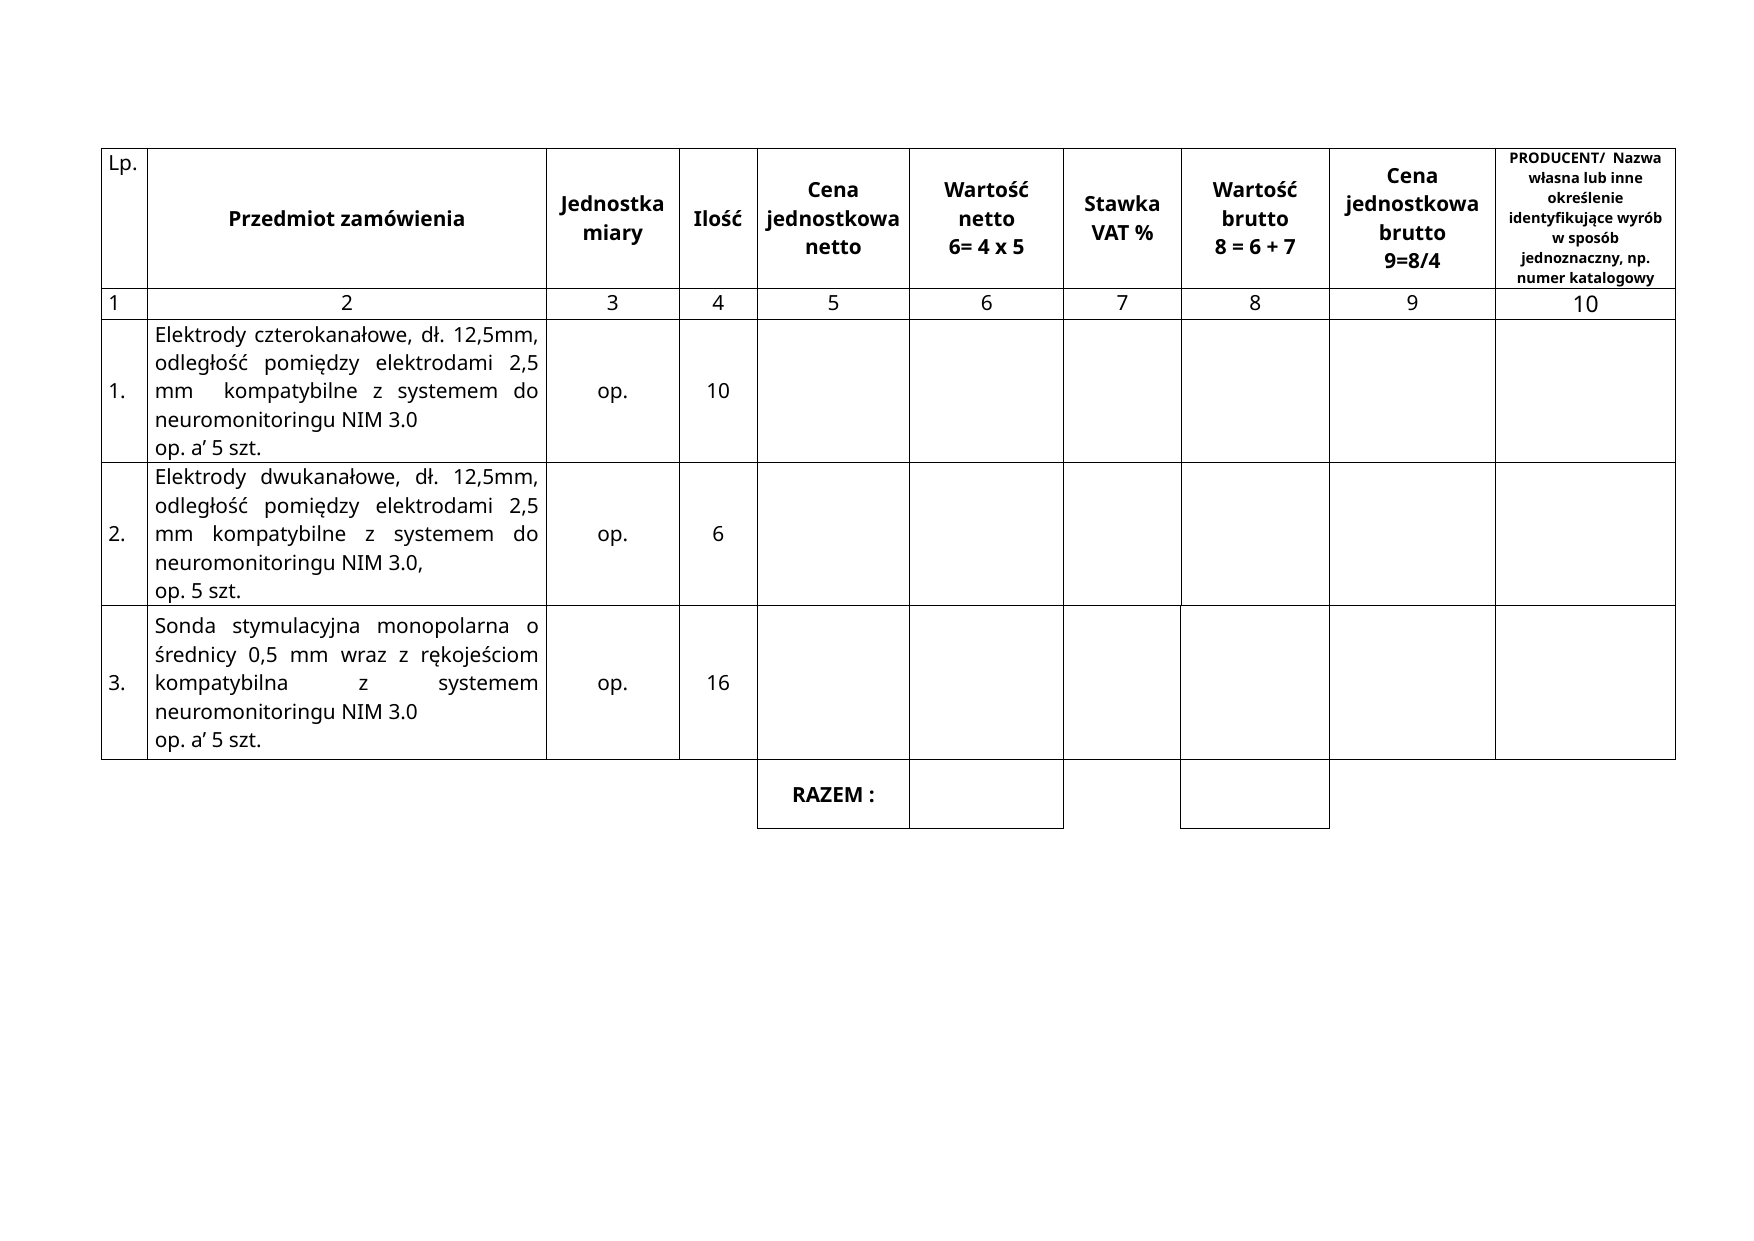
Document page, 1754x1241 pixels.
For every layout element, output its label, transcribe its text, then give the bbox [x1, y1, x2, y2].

table_header Ilość [680, 149, 757, 287]
table_cell 10 [1496, 289, 1675, 319]
table_cell [1181, 760, 1329, 828]
table_cell [1495, 760, 1676, 828]
table_cell 4 [680, 289, 757, 319]
table_cell [1330, 463, 1495, 605]
table_cell 7 [1064, 289, 1181, 319]
table_cell 8 [1182, 289, 1329, 319]
table_cell 10 [680, 320, 757, 462]
table_header Stawka VAT % [1064, 149, 1181, 287]
table_cell [910, 760, 1063, 828]
table_cell Sonda stymulacyjna monopolarna o średnicy 0,5 mm wraz z rękojeściom kompatybilna z systemem neuromonitoringu NIM 3.0 op. a’ 5 szt. [148, 606, 546, 759]
table_cell [1496, 606, 1675, 759]
table_header Cena jednostkowa netto [758, 149, 909, 287]
table_cell Elektrody dwukanałowe, dł. 12,5mm, odległość pomiędzy elektrodami 2,5 mm kompatybilne z systemem do neuromonitoringu NIM 3.0, op. 5 szt. [148, 463, 546, 605]
table_cell [1182, 320, 1329, 462]
table_cell [1496, 463, 1675, 605]
table_cell [1064, 463, 1181, 605]
table_header Jednostka miary [547, 149, 679, 287]
table_cell 1. [102, 320, 147, 462]
table_cell [758, 606, 909, 759]
table_header Cena jednostkowa brutto 9=8/4 [1330, 149, 1495, 287]
table_cell 6 [680, 463, 757, 605]
table_cell Elektrody czterokanałowe, dł. 12,5mm, odległość pomiędzy elektrodami 2,5 mm kompatybilne z systemem do neuromonitoringu NIM 3.0 op. a’ 5 szt. [148, 320, 546, 462]
table_cell [147, 760, 757, 828]
table_cell [910, 320, 1063, 462]
table_header Lp. [102, 149, 147, 287]
table_cell 3 [547, 289, 679, 319]
table_cell [1182, 463, 1329, 605]
table_cell 3. [102, 606, 147, 759]
table_cell 1 [102, 289, 147, 319]
table_cell 6 [910, 289, 1063, 319]
table_cell op. [547, 606, 679, 759]
table_cell 5 [758, 289, 909, 319]
table_cell op. [547, 463, 679, 605]
table_cell [1330, 606, 1495, 759]
table_cell [1181, 606, 1329, 759]
table_cell [758, 320, 909, 462]
table_cell [1064, 320, 1181, 462]
table_cell op. [547, 320, 679, 462]
table_cell [1330, 320, 1495, 462]
table_header Wartość brutto 8 = 6 + 7 [1182, 149, 1329, 287]
table_cell 16 [680, 606, 757, 759]
table_header Wartość netto 6= 4 x 5 [910, 149, 1063, 287]
table_cell [1496, 320, 1675, 462]
table_cell 2 [148, 289, 546, 319]
table_cell [1330, 760, 1495, 828]
table_header PRODUCENT/ Nazwa własna lub inne określenie identyfikujące wyrób w sposób jednoznaczny, np. numer katalogowy [1496, 149, 1675, 287]
table_cell [758, 463, 909, 605]
table_cell [910, 606, 1063, 759]
table_cell [910, 463, 1063, 605]
table_cell [1064, 606, 1180, 759]
table_cell RAZEM : [758, 760, 909, 828]
table_cell 9 [1330, 289, 1495, 319]
table_cell [101, 760, 147, 828]
table_header Przedmiot zamówienia [148, 149, 546, 287]
table_cell 2. [102, 463, 147, 605]
table_cell [1064, 760, 1180, 828]
